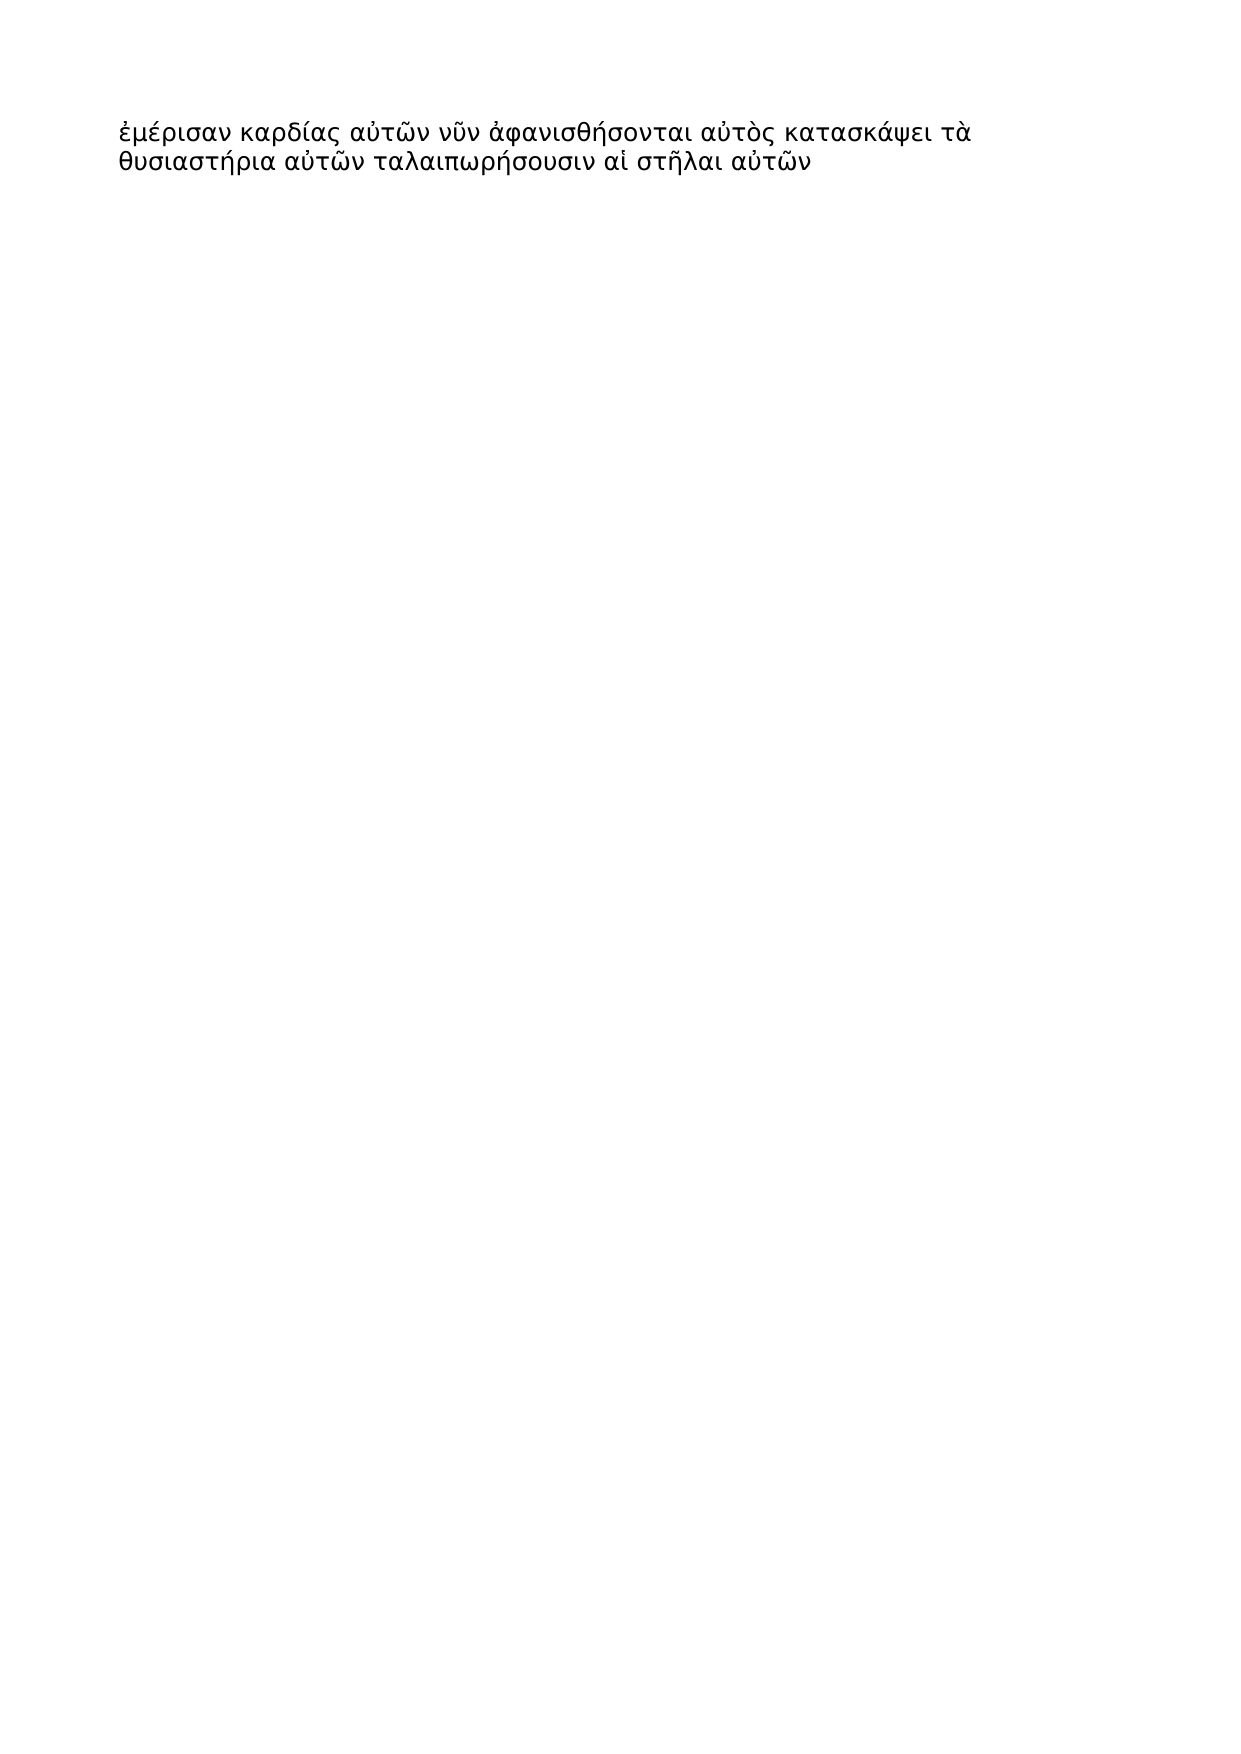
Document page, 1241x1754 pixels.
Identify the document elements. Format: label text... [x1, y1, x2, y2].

text ἐμέρισαν καρδίας αὐτῶν νῦν ἀφανισθήσονται αὐτὸς κατασκάψει τὰ θυσιαστήρια αὐτῶν ταλαιπωρήσουσιν αἱ στῆλαι αὐτῶν [118, 118, 1122, 176]
